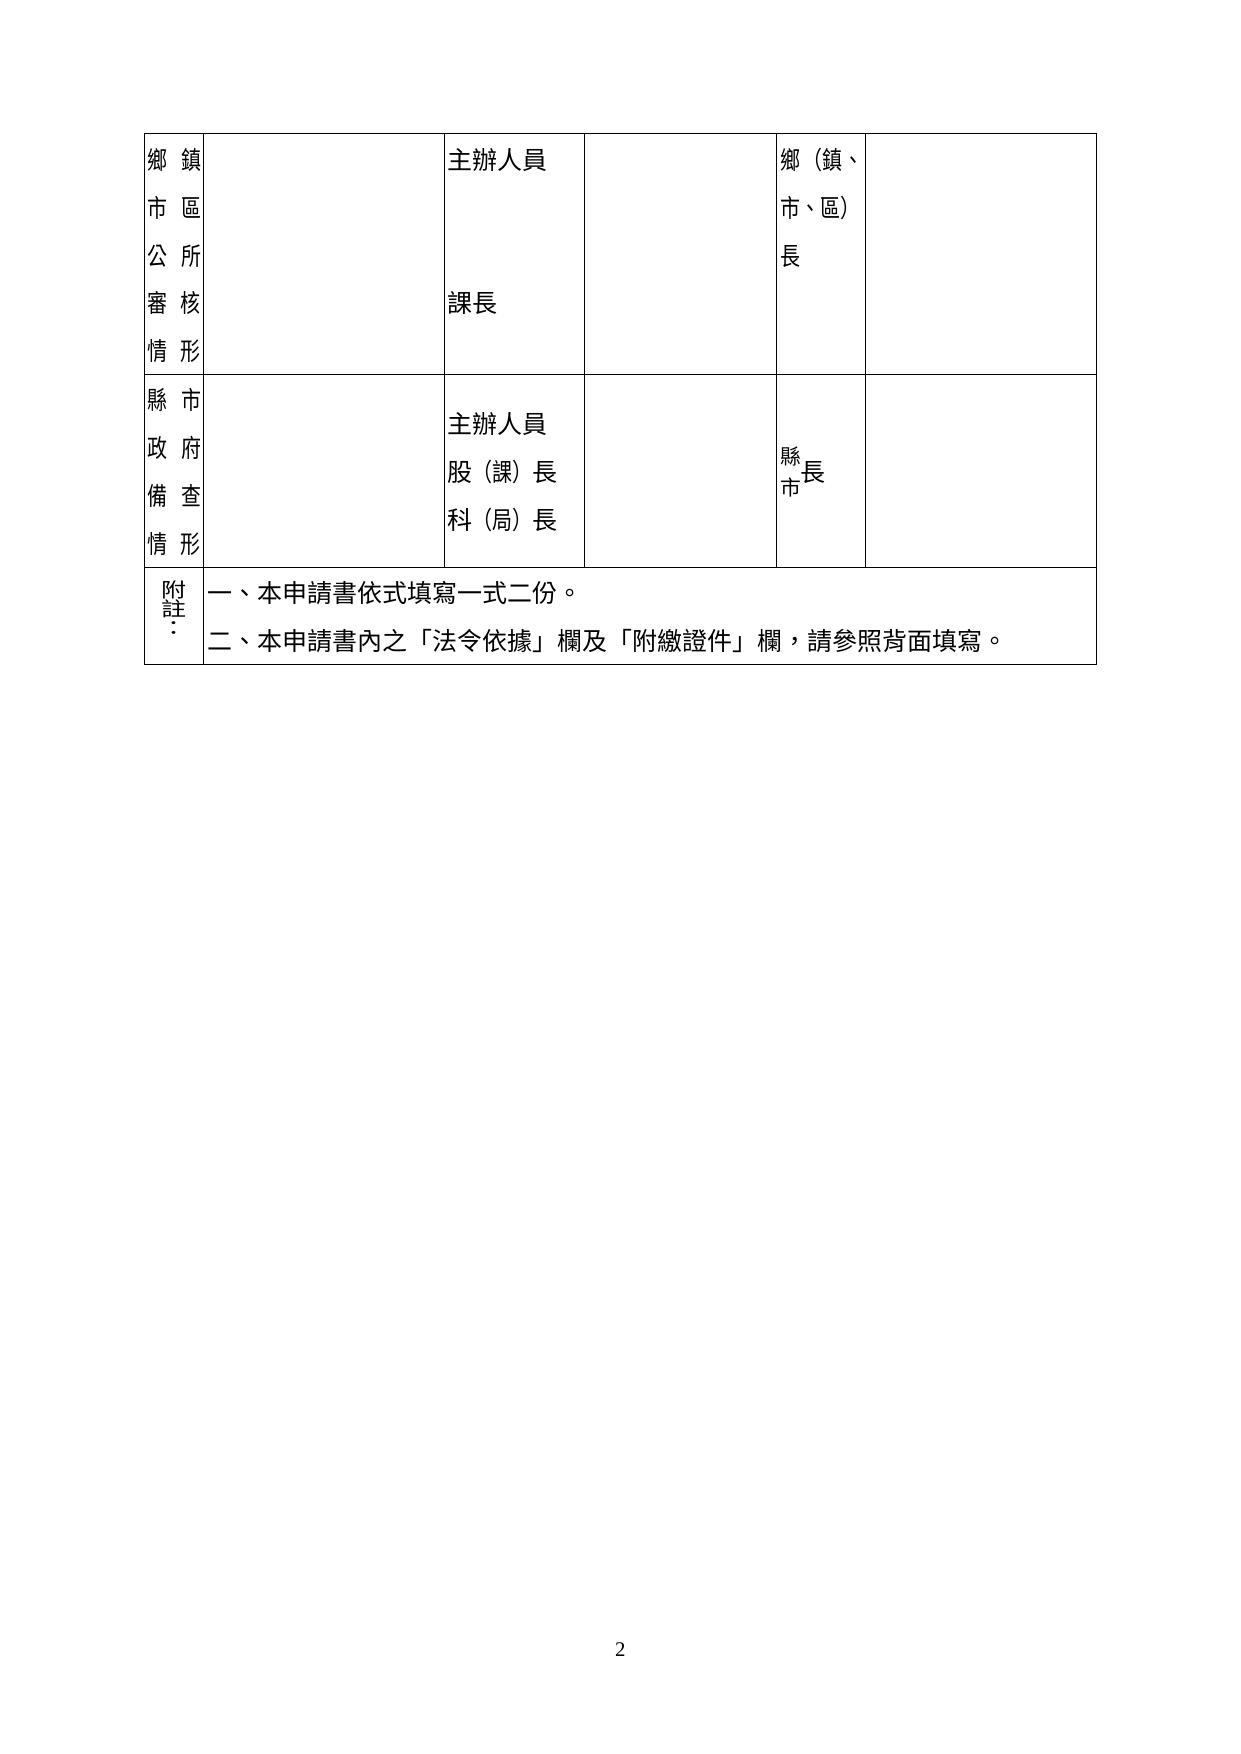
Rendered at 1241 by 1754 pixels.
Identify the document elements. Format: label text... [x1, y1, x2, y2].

table_cell 主辦人員 股（課）長 科（局）長 [445, 375, 584, 567]
table_cell [204, 134, 444, 374]
table_cell 縣市長 [777, 375, 865, 567]
table_cell [866, 375, 1096, 567]
table_cell [866, 134, 1096, 374]
table_cell 鄉（鎮、市、區）長 [777, 134, 865, 374]
table_cell [204, 375, 444, 567]
table_cell 一、本申請書依式填寫一式二份。 二、本申請書內之「法令依據」欄及「附繳證件」欄，請參照背面填寫。 [204, 568, 1096, 663]
table_cell 鄉鎮市區公所審核 情形 [145, 134, 203, 374]
table_cell 附註： [145, 568, 203, 663]
table_cell 主辦人員 課長 [445, 134, 584, 374]
table_cell 縣市政府備查情形 [145, 375, 203, 567]
table_cell [585, 134, 776, 374]
table_cell [585, 375, 776, 567]
